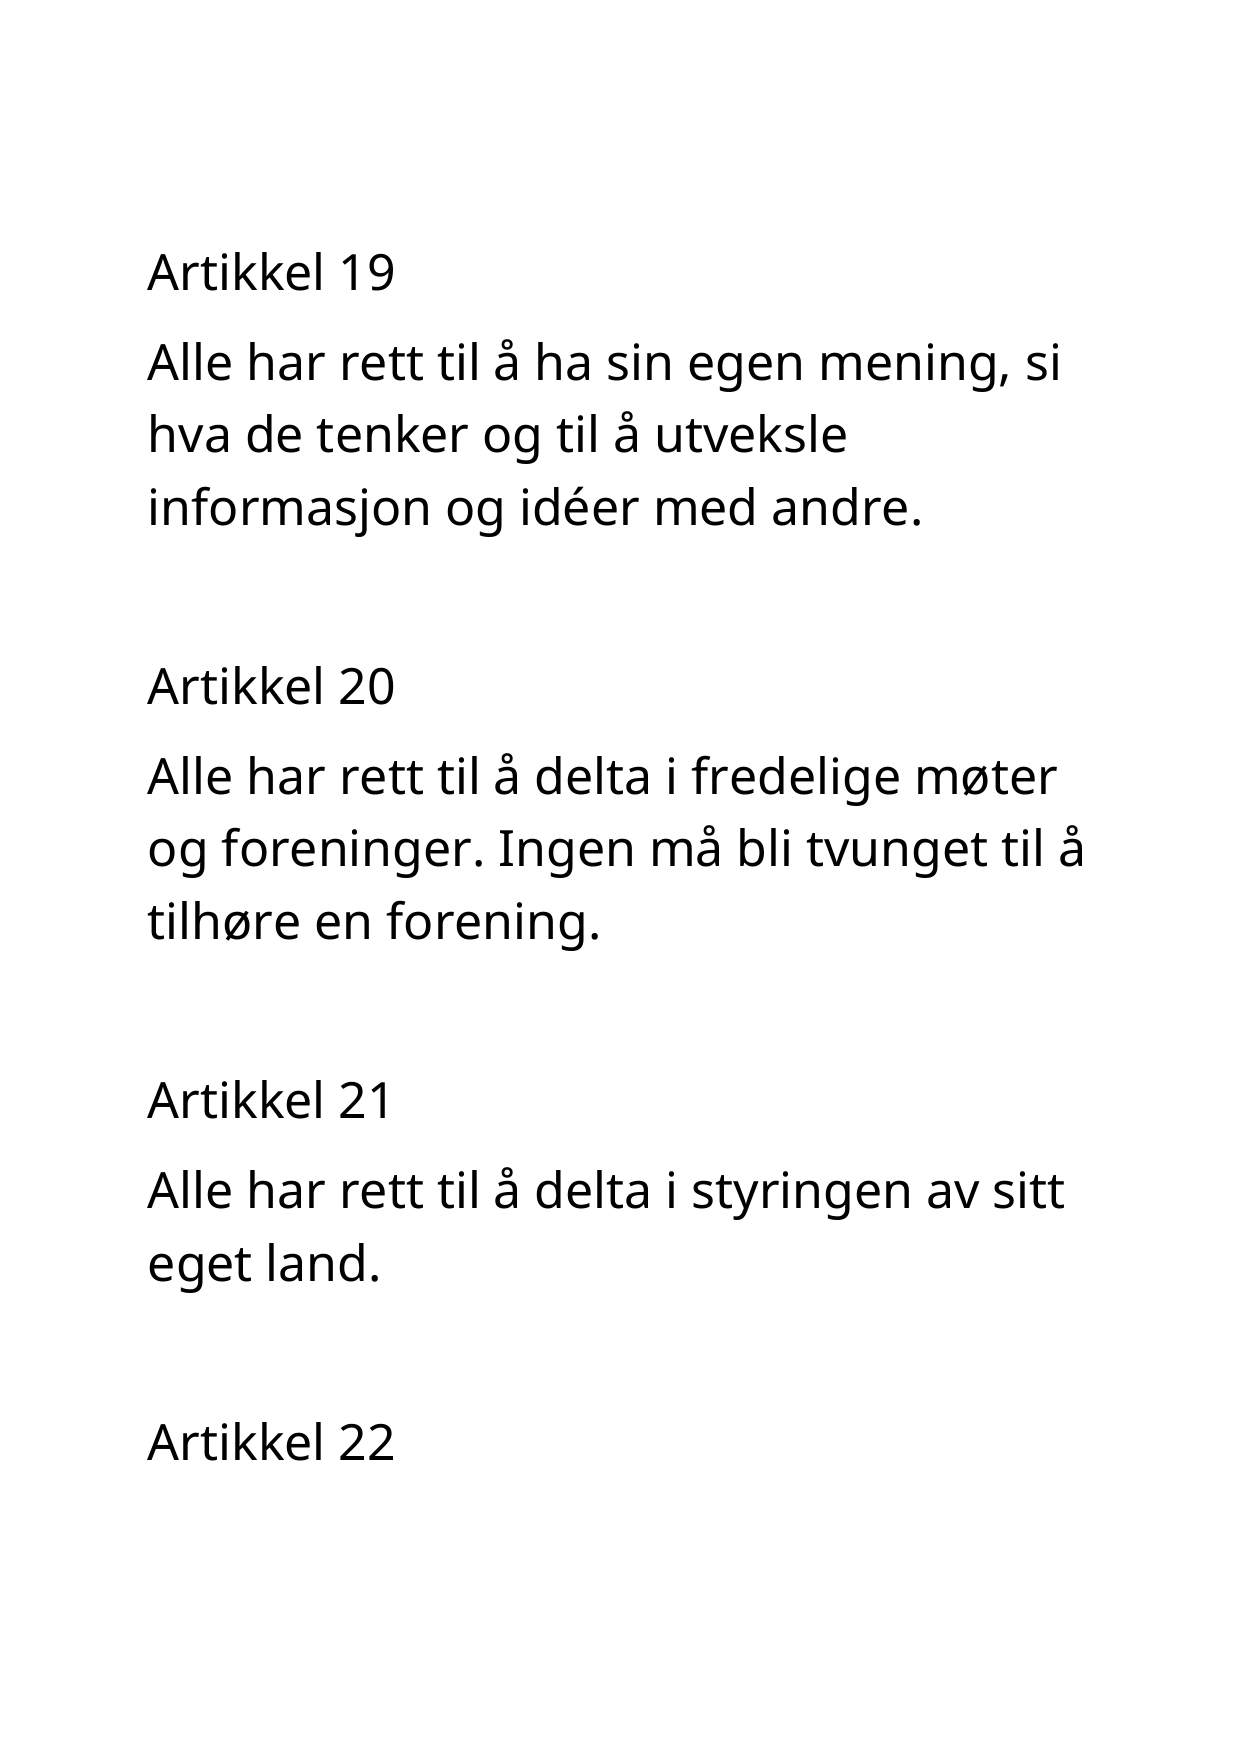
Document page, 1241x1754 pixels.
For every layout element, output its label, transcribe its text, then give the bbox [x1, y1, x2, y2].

text Alle har rett til å delta i fredelige møter og foreninger. Ingen må bli tvunget til å tilhøre en forening. [148, 741, 1093, 954]
text Artikkel 21 [148, 1065, 1093, 1133]
text Alle har rett til å ha sin egen mening, si hva de tenker og til å utveksle informasjon og idéer med andre. [148, 327, 1093, 540]
text Artikkel 20 [148, 651, 1093, 719]
text Alle har rett til å delta i styringen av sitt eget land. [148, 1155, 1093, 1296]
text Artikkel 19 [148, 237, 1093, 305]
text Artikkel 22 [148, 1406, 1093, 1474]
